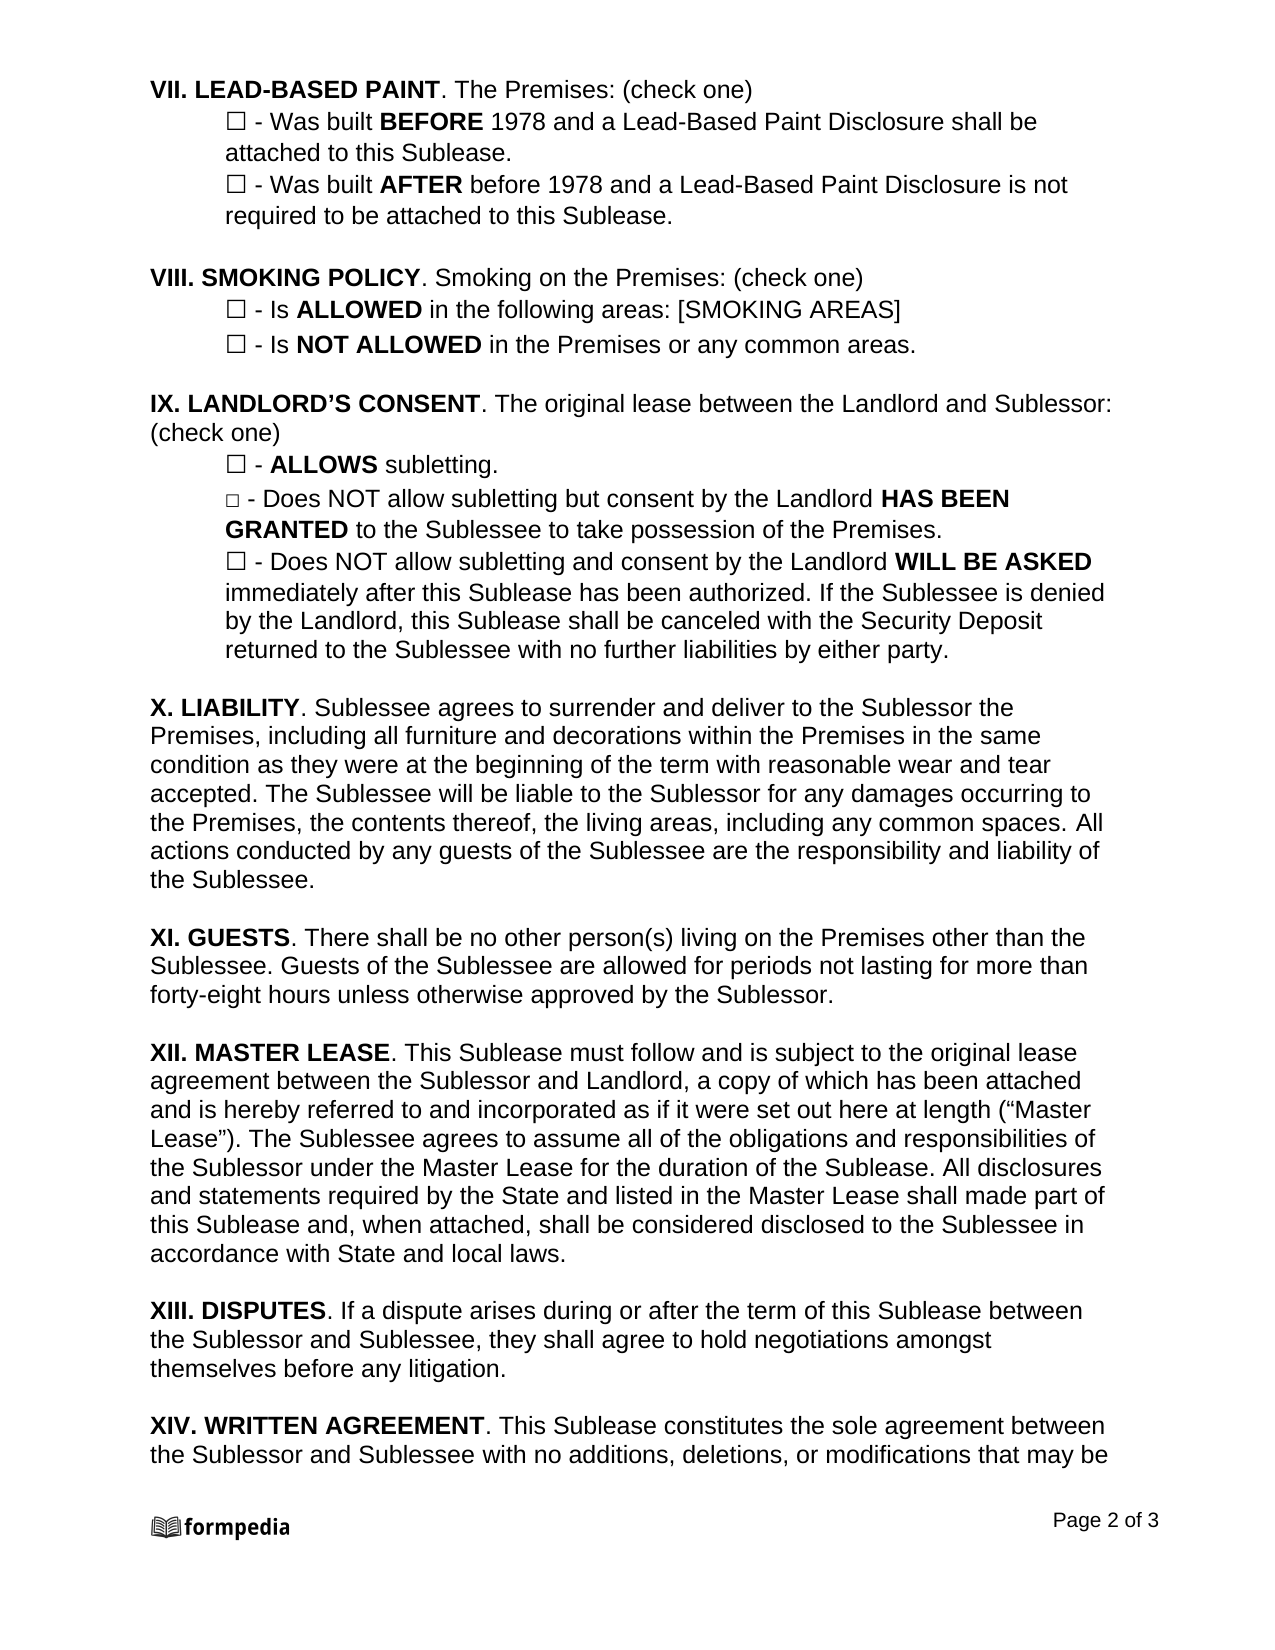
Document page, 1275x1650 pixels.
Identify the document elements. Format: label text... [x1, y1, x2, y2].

text XI. GUESTS. There shall be no other person(s) living on the Premises other than the Sublessee. Guests of the Sublessee are allowed for periods not lasting for more than forty-eight hours unless otherwise approved by the Sublessor. [150, 922, 1125, 1009]
text ☐ - Is NOT ALLOWED in the Premises or any common areas. [225, 326, 1125, 360]
text VIII. SMOKING POLICY. Smoking on the Premises: (check one) [150, 263, 1125, 292]
text VII. LEAD-BASED PAINT. The Premises: (check one) [150, 75, 1125, 104]
text X. LIABILITY. Sublessee agrees to surrender and deliver to the Sublessor the Premises, including all furniture and decorations within the Premises in the same condition as they were at the beginning of the term with reasonable wear and tear accepted. The Sublessee will be liable to the Sublessor for any damages occurring to the Premises, the contents thereof, the living areas, including any common spaces. All actions conducted by any guests of the Sublessee are the responsibility and liability of the Sublessee. [150, 692, 1125, 894]
text XIV. WRITTEN AGREEMENT. This Sublease constitutes the sole agreement between the Sublessor and Sublessee with no additions, deletions, or modifications that may be [150, 1411, 1125, 1469]
text ☐ - Does NOT allow subletting and consent by the Landlord WILL BE ASKED immediately after this Sublease has been authorized. If the Sublessee is denied by the Landlord, this Sublease shall be canceled with the Security Deposit returned to the Sublessee with no further liabilities by either party. [225, 543, 1125, 664]
text IX. LANDLORD’S CONSENT. The original lease between the Landlord and Sublessor: (check one) [150, 389, 1125, 447]
text ☐ - Does NOT allow subletting but consent by the Landlord HAS BEEN GRANTED to the Sublessee to take possession of the Premises. [225, 481, 1125, 543]
text ☐ - Was built BEFORE 1978 and a Lead-Based Paint Disclosure shall be attached to this Sublease. [225, 104, 1125, 167]
text XIII. DISPUTES. If a dispute arises during or after the term of this Sublease between the Sublessor and Sublessee, they shall agree to hold negotiations amongst themselves before any litigation. [150, 1296, 1125, 1382]
text ☐ - Is ALLOWED in the following areas: [SMOKING AREAS] [225, 292, 1125, 326]
text ☐ - ALLOWS subletting. [225, 447, 1125, 481]
text ☐ - Was built AFTER before 1978 and a Lead-Based Paint Disclosure is not required to be attached to this Sublease. [225, 167, 1125, 229]
text XII. MASTER LEASE. This Sublease must follow and is subject to the original lease agreement between the Sublessor and Landlord, a copy of which has been attached and is hereby referred to and incorporated as if it were set out here at length (“Master Lease”). The Sublessee agrees to assume all of the obligations and responsibilities of the Sublessor under the Master Lease for the duration of the Sublease. All disclosures and statements required by the State and listed in the Master Lease shall made part of this Sublease and, when attached, shall be considered disclosed to the Sublessee in accordance with State and local laws. [150, 1037, 1125, 1267]
